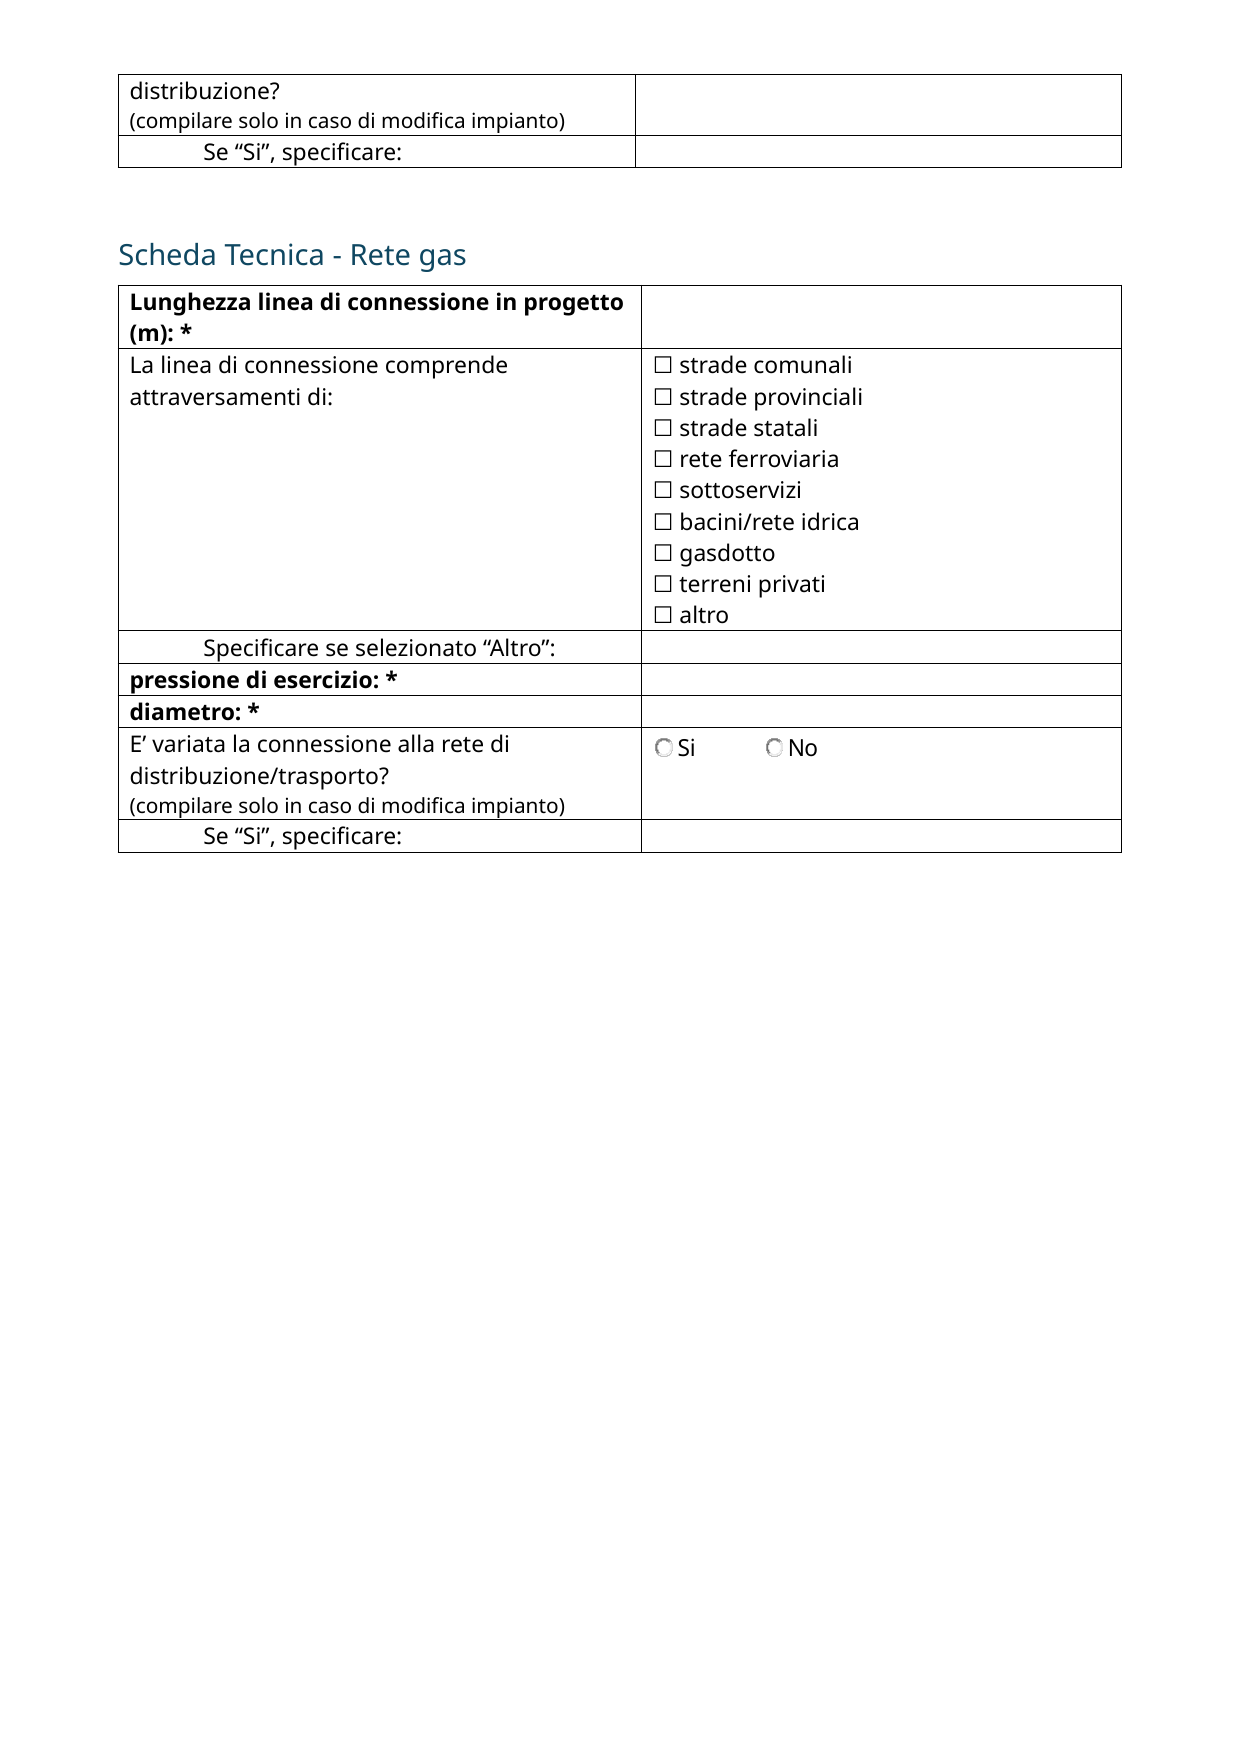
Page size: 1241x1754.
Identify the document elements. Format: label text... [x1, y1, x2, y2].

table_cell E’ variata la connessione alla rete di distribuzione/trasporto? (compilare solo in caso di modifica impianto) [119, 728, 641, 819]
table_cell distribuzione? (compilare solo in caso di modifica impianto) [119, 75, 635, 134]
table_cell Specificare se selezionato “Altro”: [119, 631, 641, 663]
table_cell pressione di esercizio: * [119, 664, 641, 695]
table_cell La linea di connessione comprende attraversamenti di: [119, 349, 641, 630]
table_cell [642, 820, 1121, 852]
table_header Lunghezza linea di connessione in progetto (m): * [119, 286, 641, 348]
table_cell [636, 136, 1121, 167]
table_cell diametro: * [119, 696, 641, 727]
table_cell [642, 728, 1121, 819]
table_cell ☐ strade comunali ☐ strade provinciali ☐ strade statali ☐ rete ferroviaria ☐ sottoservizi ☐ bacini/rete idrica ☐ gasdotto ☐ terreni privati ☐ altro [642, 349, 1121, 630]
table_cell [636, 75, 1121, 134]
table_cell [642, 664, 1121, 695]
subtitle Scheda Tecnica - Rete gas [118, 234, 1122, 274]
table_header [642, 286, 1121, 348]
table_cell [642, 696, 1121, 727]
table_cell Se “Si”, specificare: [119, 820, 641, 852]
table_cell [642, 631, 1121, 663]
table_cell Se “Si”, specificare: [119, 136, 635, 167]
